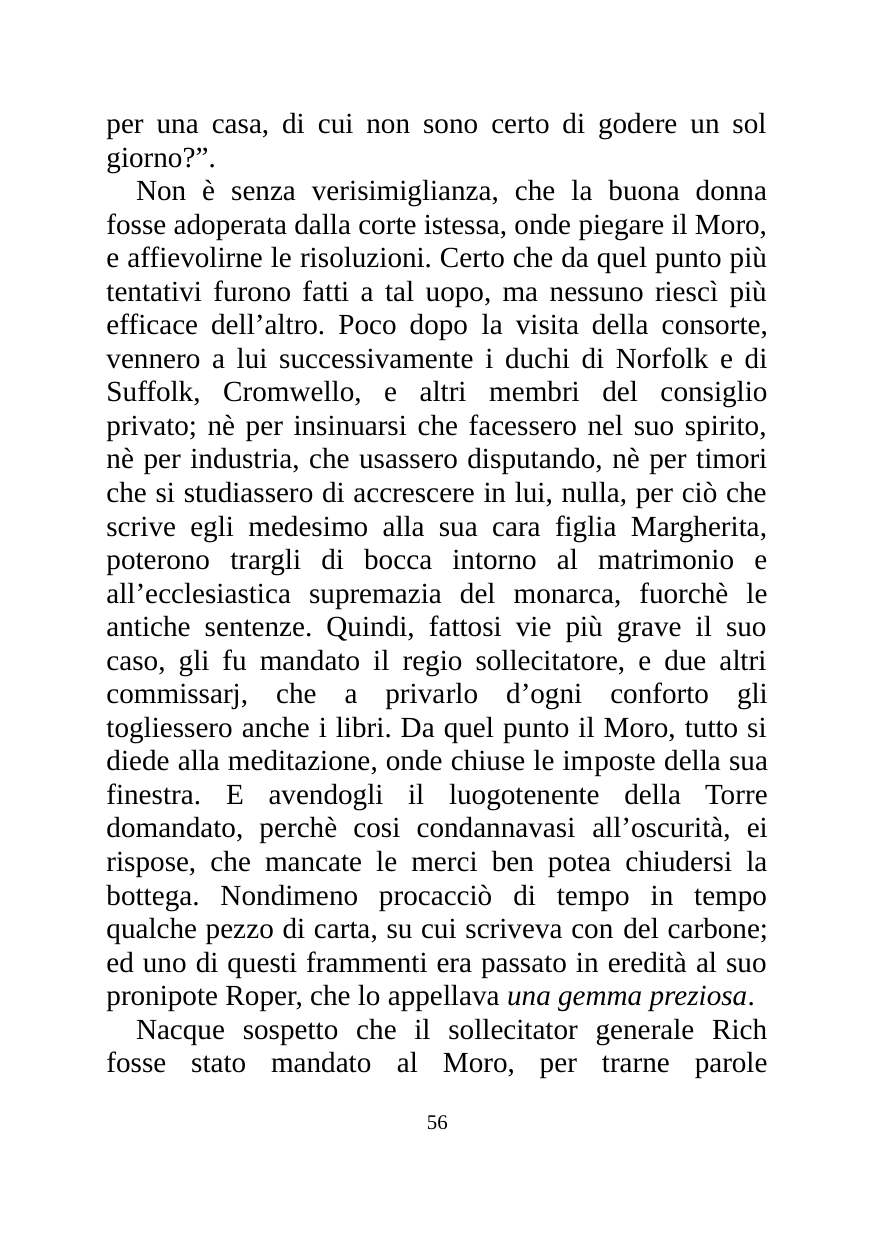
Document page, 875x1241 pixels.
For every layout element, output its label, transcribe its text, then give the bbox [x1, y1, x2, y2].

text Nacque sospetto che il sollecitator generale Rich fosse stato mandato al Moro, per trarne parole [106, 1012, 768, 1079]
text per una casa, di cui non sono certo di godere un sol giorno?”. [106, 106, 768, 173]
text Non è senza verisimiglianza, che la buona donna fosse adoperata dalla corte istessa, onde piegare il Moro, e affievolirne le risoluzioni. Certo che da quel punto più tentativi furono fatti a tal uopo, ma nessuno riescì più efficace dell’altro. Poco dopo la visita della consorte, vennero a lui successivamente i duchi di Norfolk e di Suffolk, Cromwello, e altri membri del consiglio privato; nè per insinuarsi che facessero nel suo spirito, nè per industria, che usassero disputando, nè per timori che si studiassero di accrescere in lui, nulla, per ciò che scrive egli medesimo alla sua cara figlia Margherita, poterono trargli di bocca intorno al matrimonio e all’ecclesiastica supremazia del monarca, fuorchè le antiche sentenze. Quindi, fattosi vie più grave il suo caso, gli fu mandato il regio sollecitatore, e due altri commissarj, che a privarlo d’ogni conforto gli togliessero anche i libri. Da quel punto il Moro, tutto si diede alla meditazione, onde chiuse le imposte della sua finestra. E avendogli il luogotenente della Torre domandato, perchè cosi condannavasi all’oscurità, ei rispose, che mancate le merci ben potea chiudersi la bottega. Nondimeno procacciò di tempo in tempo qualche pezzo di carta, su cui scriveva con del carbone; ed uno di questi frammenti era passato in eredità al suo pronipote Roper, che lo appellava una gemma preziosa. [106, 173, 768, 1012]
